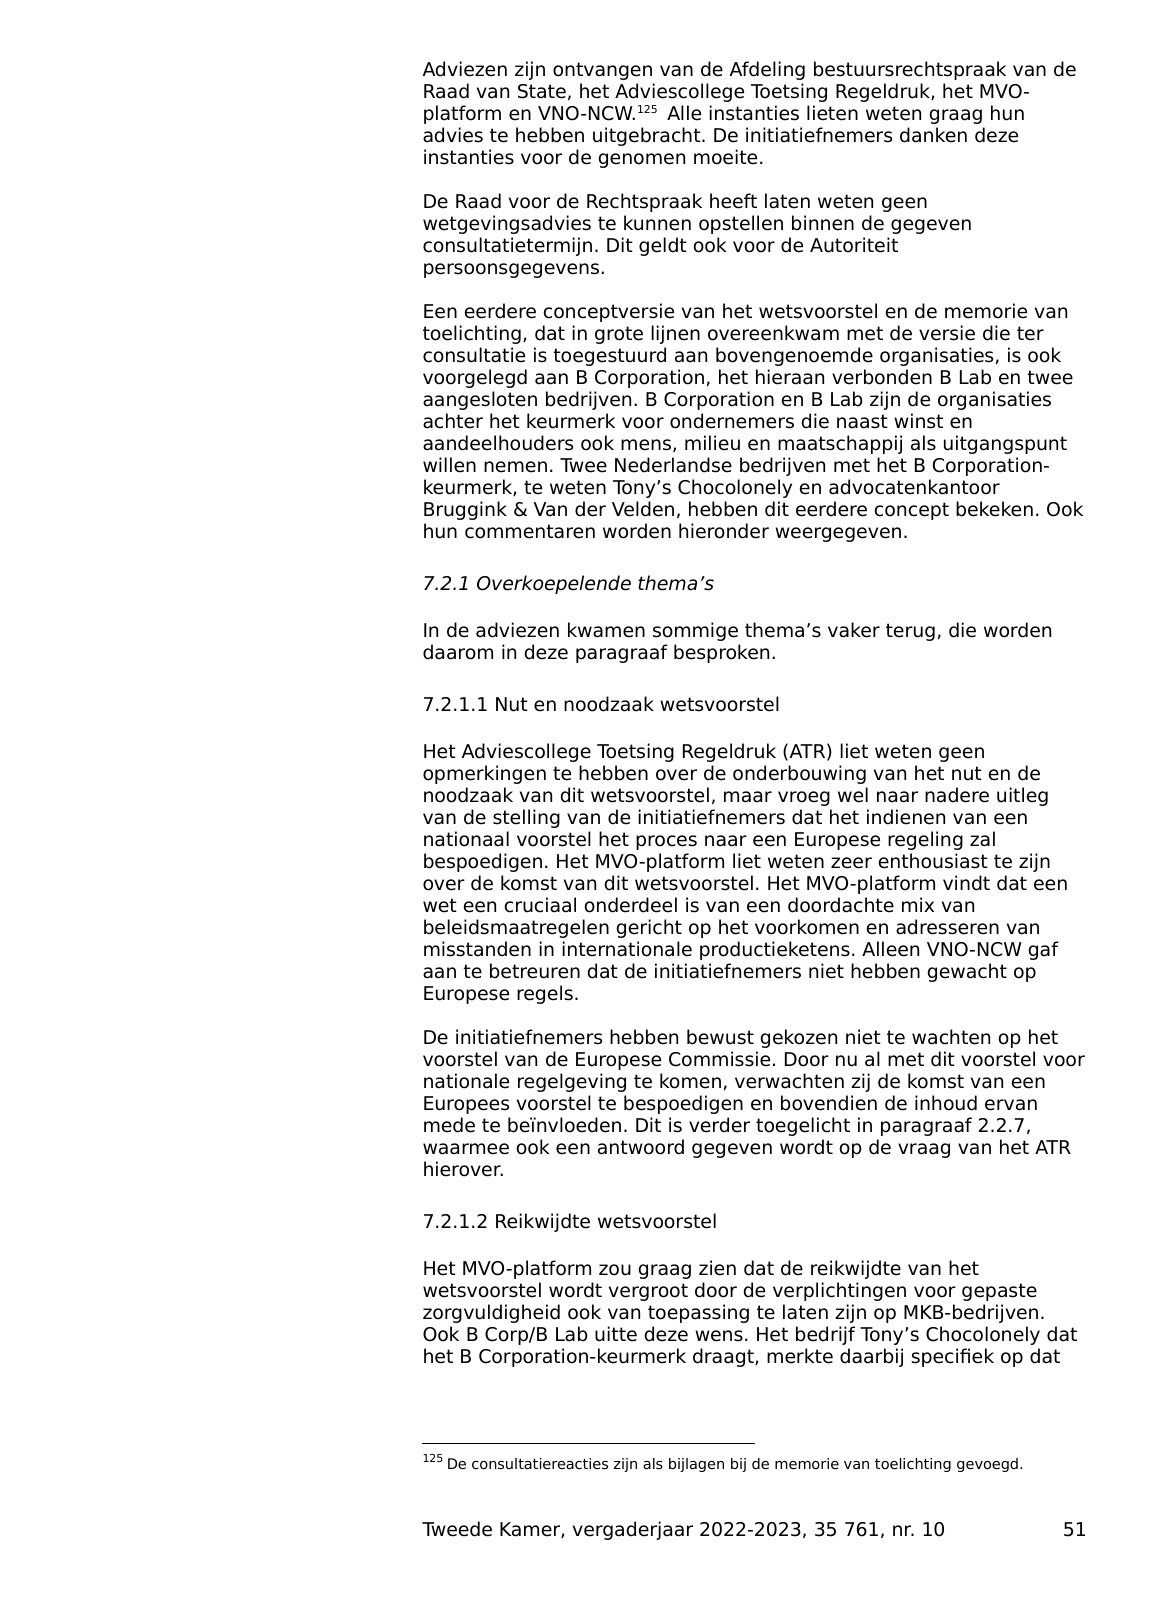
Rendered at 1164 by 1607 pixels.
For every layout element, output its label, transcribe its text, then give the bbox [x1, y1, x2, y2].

text In de adviezen kwamen sommige thema’s vaker terug, die worden daarom in deze paragraaf besproken. [422, 620, 1087, 664]
text De consultatiereacties zijn als bijlagen bij de memorie van toelichting gevoegd. [422, 1452, 1087, 1474]
text Adviezen zijn ontvangen van de Afdeling bestuursrechtspraak van de Raad van State, het Adviescollege Toetsing Regeldruk, het MVO-platform en VNO-NCW. Alle instanties lieten weten graag hun advies te hebben uitgebracht. De initiatiefnemers danken deze instanties voor de genomen moeite. [422, 59, 1087, 169]
text Een eerdere conceptversie van het wetsvoorstel en de memorie van toelichting, dat in grote lijnen overeenkwam met de versie die ter consultatie is toegestuurd aan bovengenoemde organisaties, is ook voorgelegd aan B Corporation, het hieraan verbonden B Lab en twee aangesloten bedrijven. B Corporation en B Lab zijn de organisaties achter het keurmerk voor ondernemers die naast winst en aandeelhouders ook mens, milieu en maatschappij als uitgangspunt willen nemen. Twee Nederlandse bedrijven met het B Corporation-keurmerk, te weten Tony’s Chocolonely en advocatenkantoor Bruggink & Van der Velden, hebben dit eerdere concept bekeken. Ook hun commentaren worden hieronder weergegeven. [422, 301, 1087, 543]
text De initiatiefnemers hebben bewust gekozen niet te wachten op het voorstel van de Europese Commissie. Door nu al met dit voorstel voor nationale regelgeving te komen, verwachten zij de komst van een Europees voorstel te bespoedigen en bovendien de inhoud ervan mede te beïnvloeden. Dit is verder toegelicht in paragraaf 2.2.7, waarmee ook een antwoord gegeven wordt op de vraag van het ATR hierover. [422, 1027, 1087, 1181]
text Het Adviescollege Toetsing Regeldruk (ATR) liet weten geen opmerkingen te hebben over de onderbouwing van het nut en de noodzaak van dit wetsvoorstel, maar vroeg wel naar nadere uitleg van de stelling van de initiatiefnemers dat het indienen van een nationaal voorstel het proces naar een Europese regeling zal bespoedigen. Het MVO-platform liet weten zeer enthousiast te zijn over de komst van dit wetsvoorstel. Het MVO-platform vindt dat een wet een cruciaal onderdeel is van een doordachte mix van beleidsmaatregelen gericht op het voorkomen en adresseren van misstanden in internationale productieketens. Alleen VNO-NCW gaf aan te betreuren dat de initiatiefnemers niet hebben gewacht op Europese regels. [422, 741, 1087, 1005]
text Het MVO-platform zou graag zien dat de reikwijdte van het wetsvoorstel wordt vergroot door de verplichtingen voor gepaste zorgvuldigheid ook van toepassing te laten zijn op MKB-bedrijven. Ook B Corp/B Lab uitte deze wens. Het bedrijf Tony’s Chocolonely dat het B Corporation-keurmerk draagt, merkte daarbij specifiek op dat [422, 1258, 1087, 1368]
subtitle 7.2.1 Overkoepelende thema’s [422, 573, 1087, 595]
text De Raad voor de Rechtspraak heeft laten weten geen wetgevingsadvies te kunnen opstellen binnen de gegeven consultatietermijn. Dit geldt ook voor de Autoriteit persoonsgegevens. [422, 191, 1087, 279]
subtitle 7.2.1.1 Nut en noodzaak wetsvoorstel [422, 694, 1087, 716]
subtitle 7.2.1.2 Reikwijdte wetsvoorstel [422, 1211, 1087, 1233]
